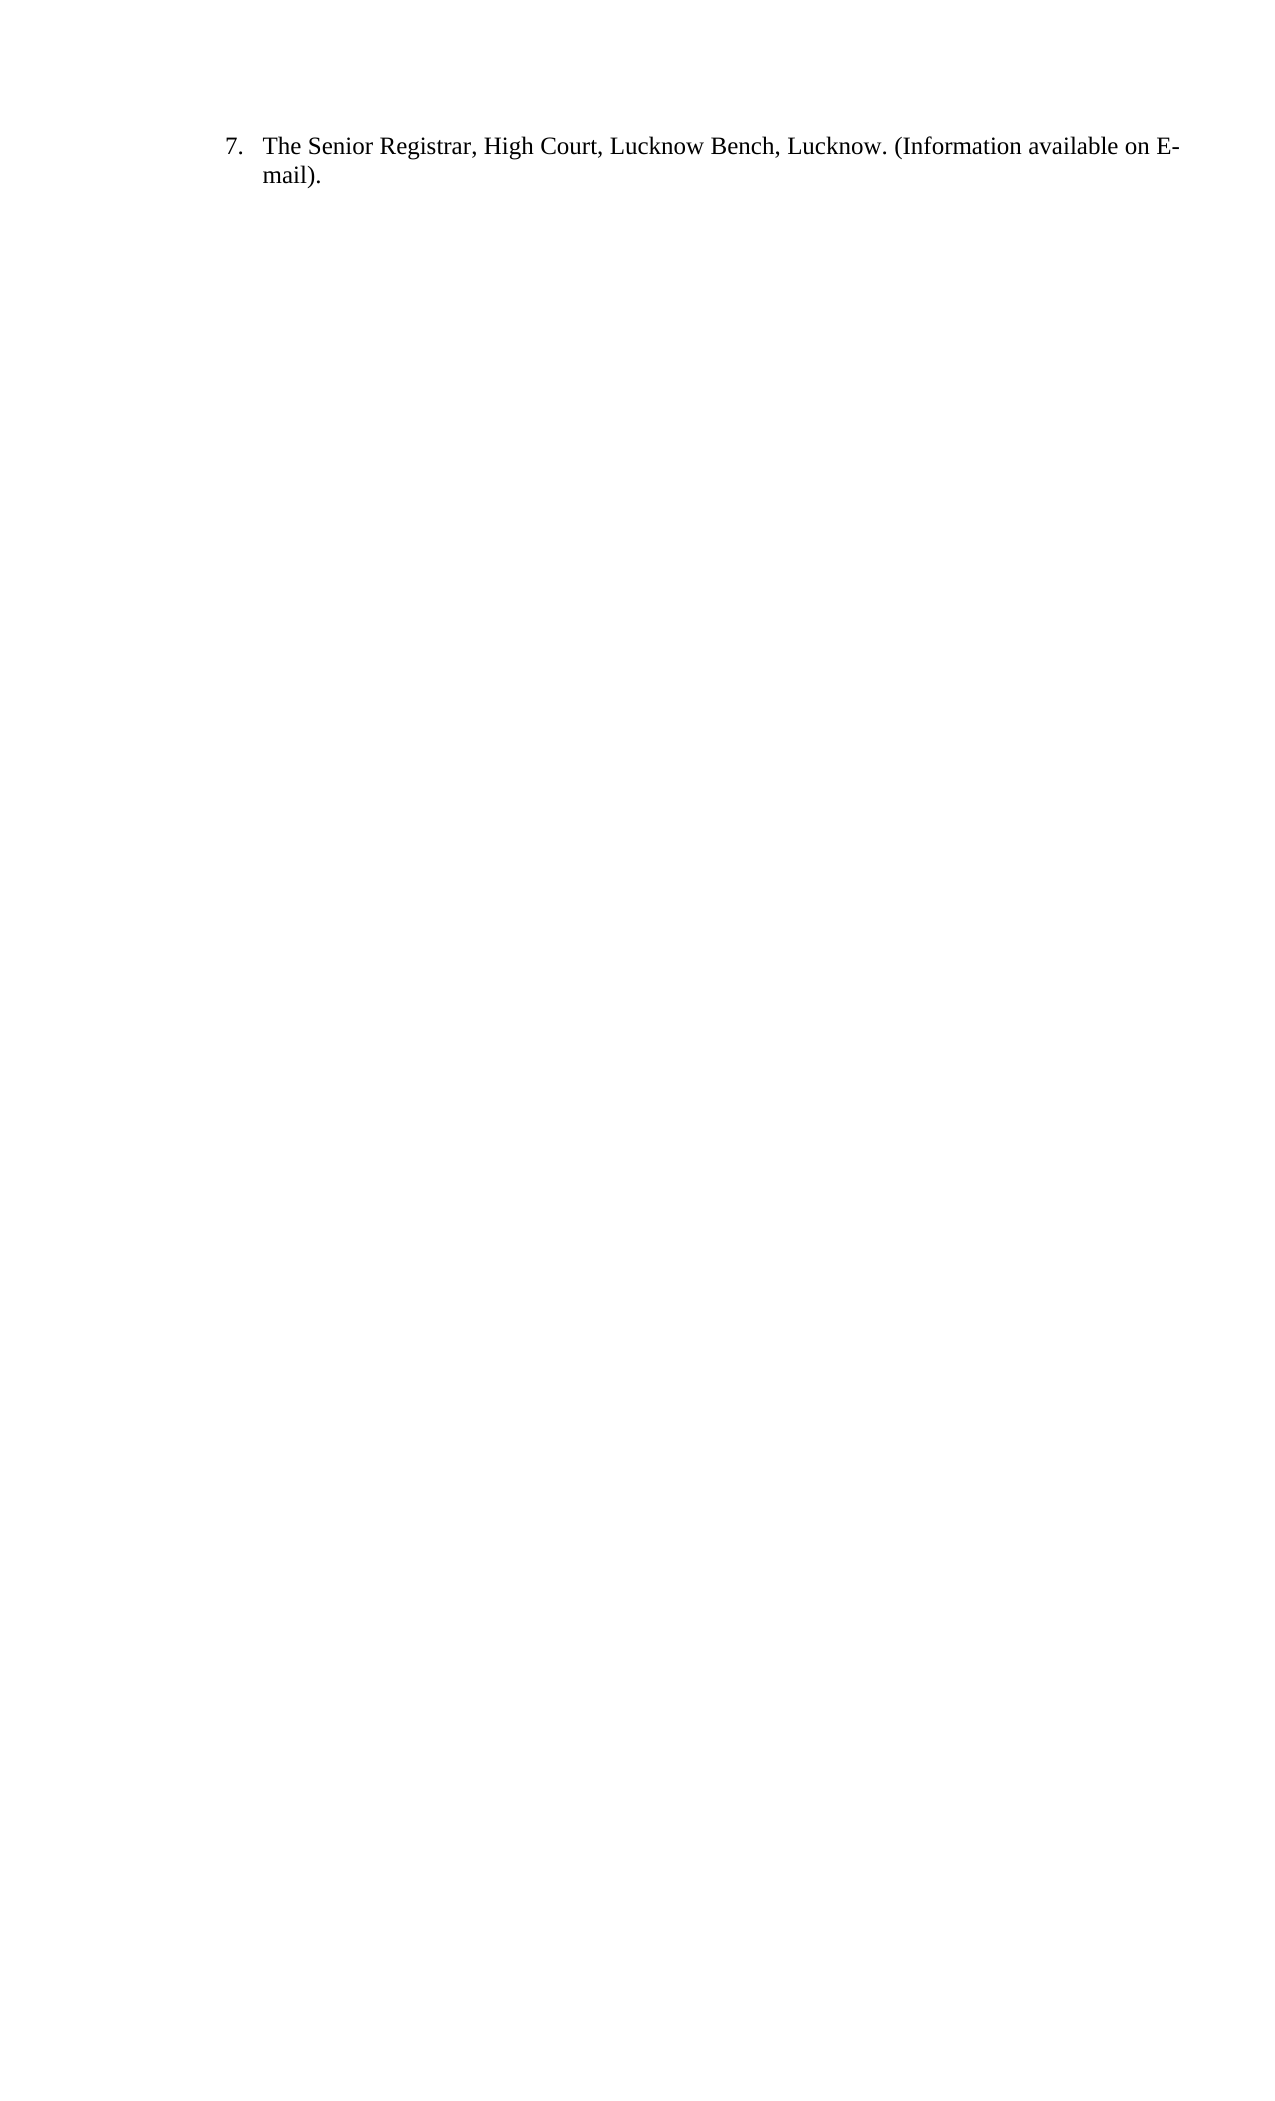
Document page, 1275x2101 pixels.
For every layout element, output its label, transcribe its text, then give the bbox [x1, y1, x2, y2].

list The Senior Registrar, High Court, Lucknow Bench, Lucknow. (Information available on E-mail). [225, 131, 1181, 189]
